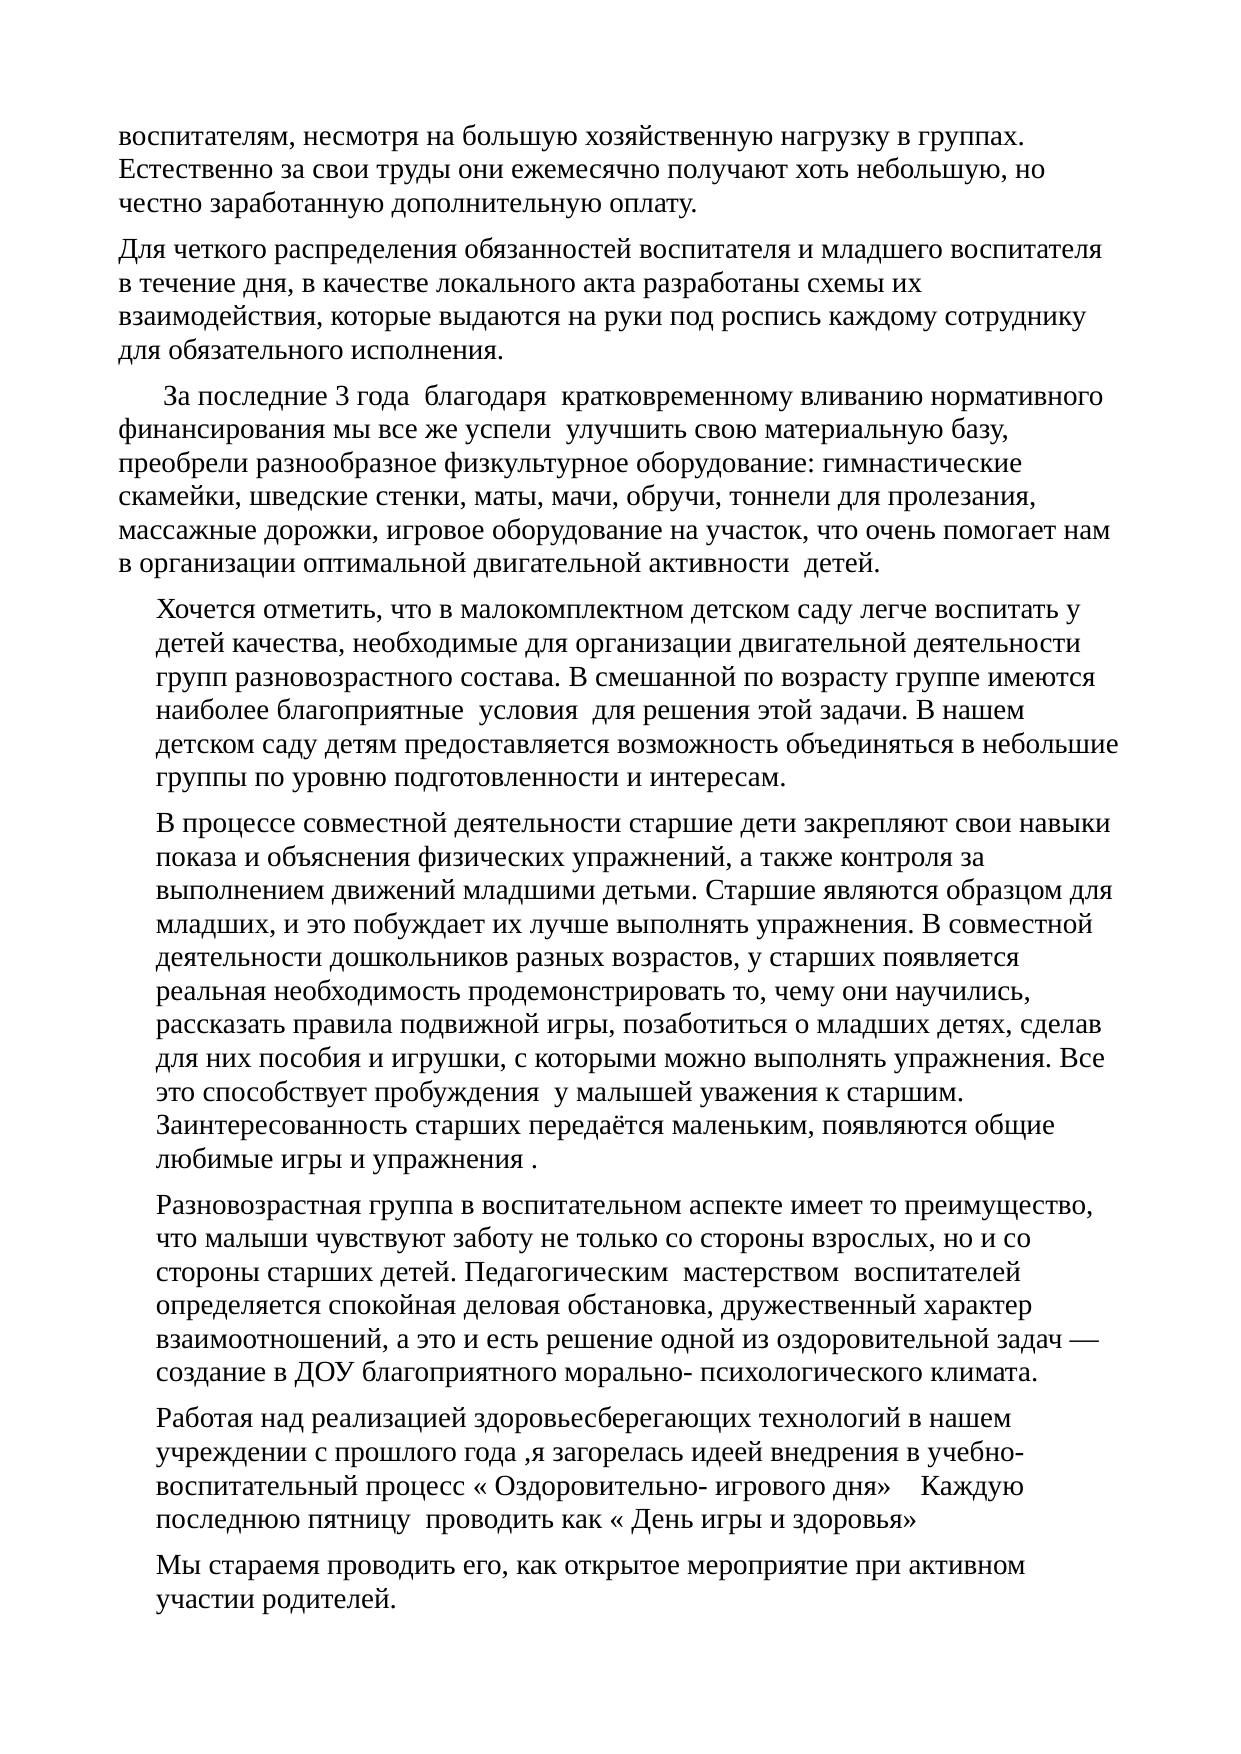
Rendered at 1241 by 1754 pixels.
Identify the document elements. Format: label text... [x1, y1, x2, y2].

text воспитателям, несмотря на большую хозяйственную нагрузку в группах. Естественно за свои труды они ежемесячно получают хоть небольшую, но честно заработанную дополнительную оплату. [118, 118, 1122, 219]
list Работая над реализацией здоровьесберегающих технологий в нашем учреждении с прошлого года ,я загорелась идеей внедрения в учебно-воспитательный процесс « Оздоровительно- игрового дня» Каждую последнюю пятницу проводить как « День игры и здоровья» [137, 1401, 1122, 1535]
text Для четкого распределения обязанностей воспитателя и младшего воспитателя в течение дня, в качестве локального акта разработаны схемы их взаимодействия, которые выдаются на руки под роспись каждому сотруднику для обязательного исполнения. [118, 231, 1122, 365]
list Хочется отметить, что в малокомплектном детском саду легче воспитать у детей качества, необходимые для организации двигательной деятельности групп разновозрастного состава. В смешанной по возрасту группе имеются наиболее благоприятные условия для решения этой задачи. В нашем детском саду детям предоставляется возможность объединяться в небольшие группы по уровню подготовленности и интересам. [137, 592, 1122, 793]
list В процессе совместной деятельности старшие дети закрепляют свои навыки показа и объяснения физических упражнений, а также контроля за выполнением движений младшими детьми. Старшие являются образцом для младших, и это побуждает их лучше выполнять упражнения. В совместной деятельности дошкольников разных возрастов, у старших появляется реальная необходимость продемонстрировать то, чему они научились, рассказать правила подвижной игры, позаботиться о младших детях, сделав для них пособия и игрушки, с которыми можно выполнять упражнения. Все это способствует пробуждения у малышей уважения к старшим. Заинтересованность старших передаётся маленьким, появляются общие любимые игры и упражнения . [137, 805, 1122, 1174]
list Разновозрастная группа в воспитательном аспекте имеет то преимущество, что малыши чувствуют заботу не только со стороны взрослых, но и со стороны старших детей. Педагогическим мастерством воспитателей определяется спокойная деловая обстановка, дружественный характер взаимоотношений, а это и есть решение одной из оздоровительной задач — создание в ДОУ благоприятного морально- психологического климата. [137, 1187, 1122, 1388]
text За последние 3 года благодаря кратковременному вливанию нормативного финансирования мы все же успели улучшить свою материальную базу, преобрели разнообразное физкультурное оборудование: гимнастические скамейки, шведские стенки, маты, мачи, обручи, тоннели для пролезания, массажные дорожки, игровое оборудование на участок, что очень помогает нам в организации оптимальной двигательной активности детей. [118, 378, 1122, 579]
list Мы стараемя проводить его, как открытое мероприятие при активном участии родителей. [137, 1547, 1122, 1614]
